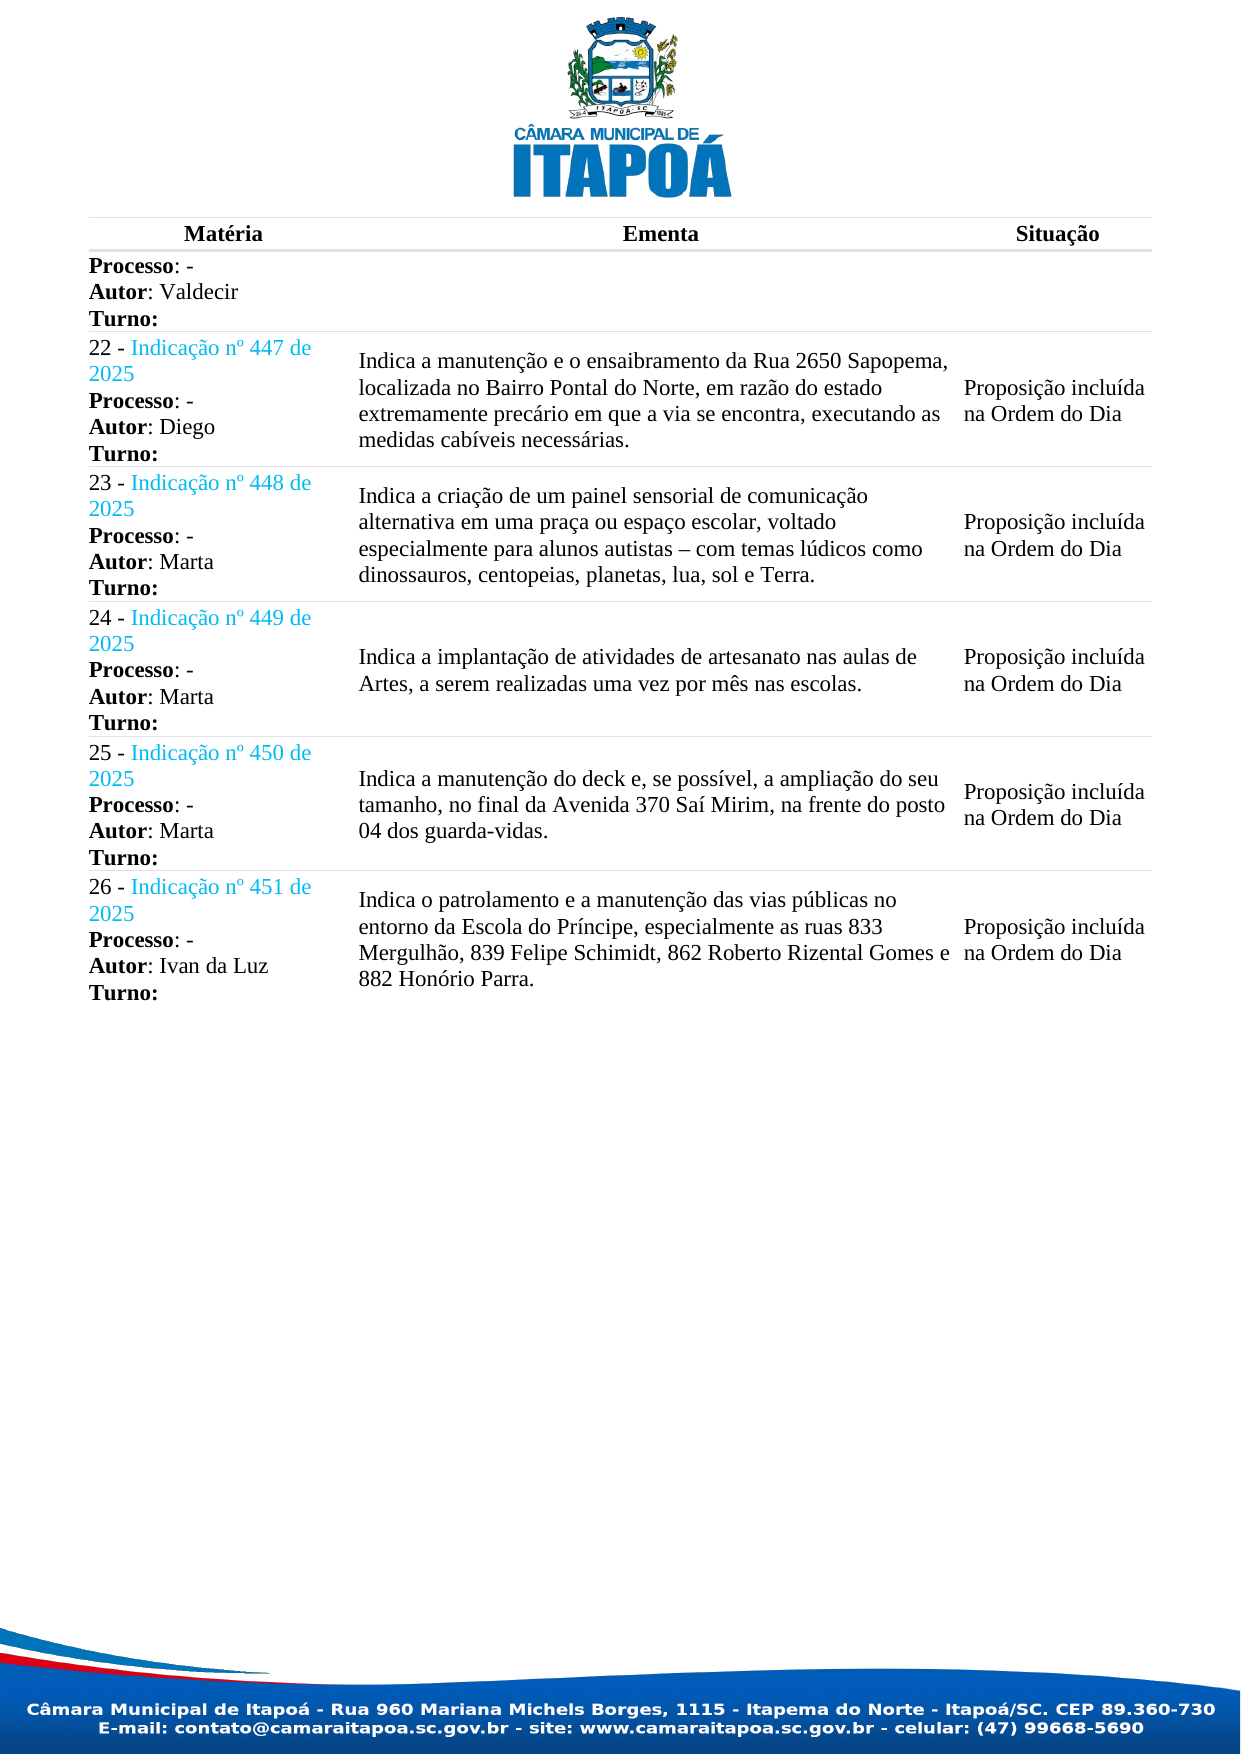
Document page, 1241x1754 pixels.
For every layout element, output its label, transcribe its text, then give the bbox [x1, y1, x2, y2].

picture [0, 1628, 1241, 1754]
table_cell Indica o patrolamento e a manutenção das vias públicas no entorno da Escola do Príncipe, especialmente as ruas 833 Mergulhão, 839 Felipe Schimidt, 862 Roberto Rizental Gomes e 882 Honório Parra. [358, 871, 963, 1005]
table_cell 26 - Indicação nº 451 de 2025 Processo: - Autor: Ivan da Luz Turno: [89, 871, 358, 1005]
table_header Matéria [89, 218, 358, 249]
table_cell Indica a manutenção do deck e, se possível, a ampliação do seu tamanho, no final da Avenida 370 Saí Mirim, na frente do posto 04 dos guarda-vidas. [358, 737, 963, 870]
table_cell 23 - Indicação nº 448 de 2025 Processo: - Autor: Marta Turno: [89, 467, 358, 601]
picture [510, 14, 734, 198]
table_cell 24 - Indicação nº 449 de 2025 Processo: - Autor: Marta Turno: [89, 602, 358, 736]
table_cell Indica a criação de um painel sensorial de comunicação alternativa em uma praça ou espaço escolar, voltado especialmente para alunos autistas – com temas lúdicos como dinossauros, centopeias, planetas, lua, sol e Terra. [358, 467, 963, 601]
table_cell Indica a implantação de atividades de artesanato nas aulas de Artes, a serem realizadas uma vez por mês nas escolas. [358, 602, 963, 736]
table_cell 25 - Indicação nº 450 de 2025 Processo: - Autor: Marta Turno: [89, 737, 358, 870]
table_cell [358, 252, 963, 331]
table_cell Processo: - Autor: Valdecir Turno: [89, 252, 358, 331]
table_header Ementa [358, 218, 963, 249]
table_cell Indica a manutenção e o ensaibramento da Rua 2650 Sapopema, localizada no Bairro Pontal do Norte, em razão do estado extremamente precário em que a via se encontra, executando as medidas cabíveis necessárias. [358, 332, 963, 466]
table_header Situação [964, 218, 1152, 249]
table_cell Proposição incluída na Ordem do Dia [964, 737, 1152, 870]
table_cell Proposição incluída na Ordem do Dia [964, 602, 1152, 736]
table_cell Proposição incluída na Ordem do Dia [964, 332, 1152, 466]
table_cell 22 - Indicação nº 447 de 2025 Processo: - Autor: Diego Turno: [89, 332, 358, 466]
table_cell Proposição incluída na Ordem do Dia [964, 871, 1152, 1005]
table_cell Proposição incluída na Ordem do Dia [964, 467, 1152, 601]
table_cell [964, 252, 1152, 331]
